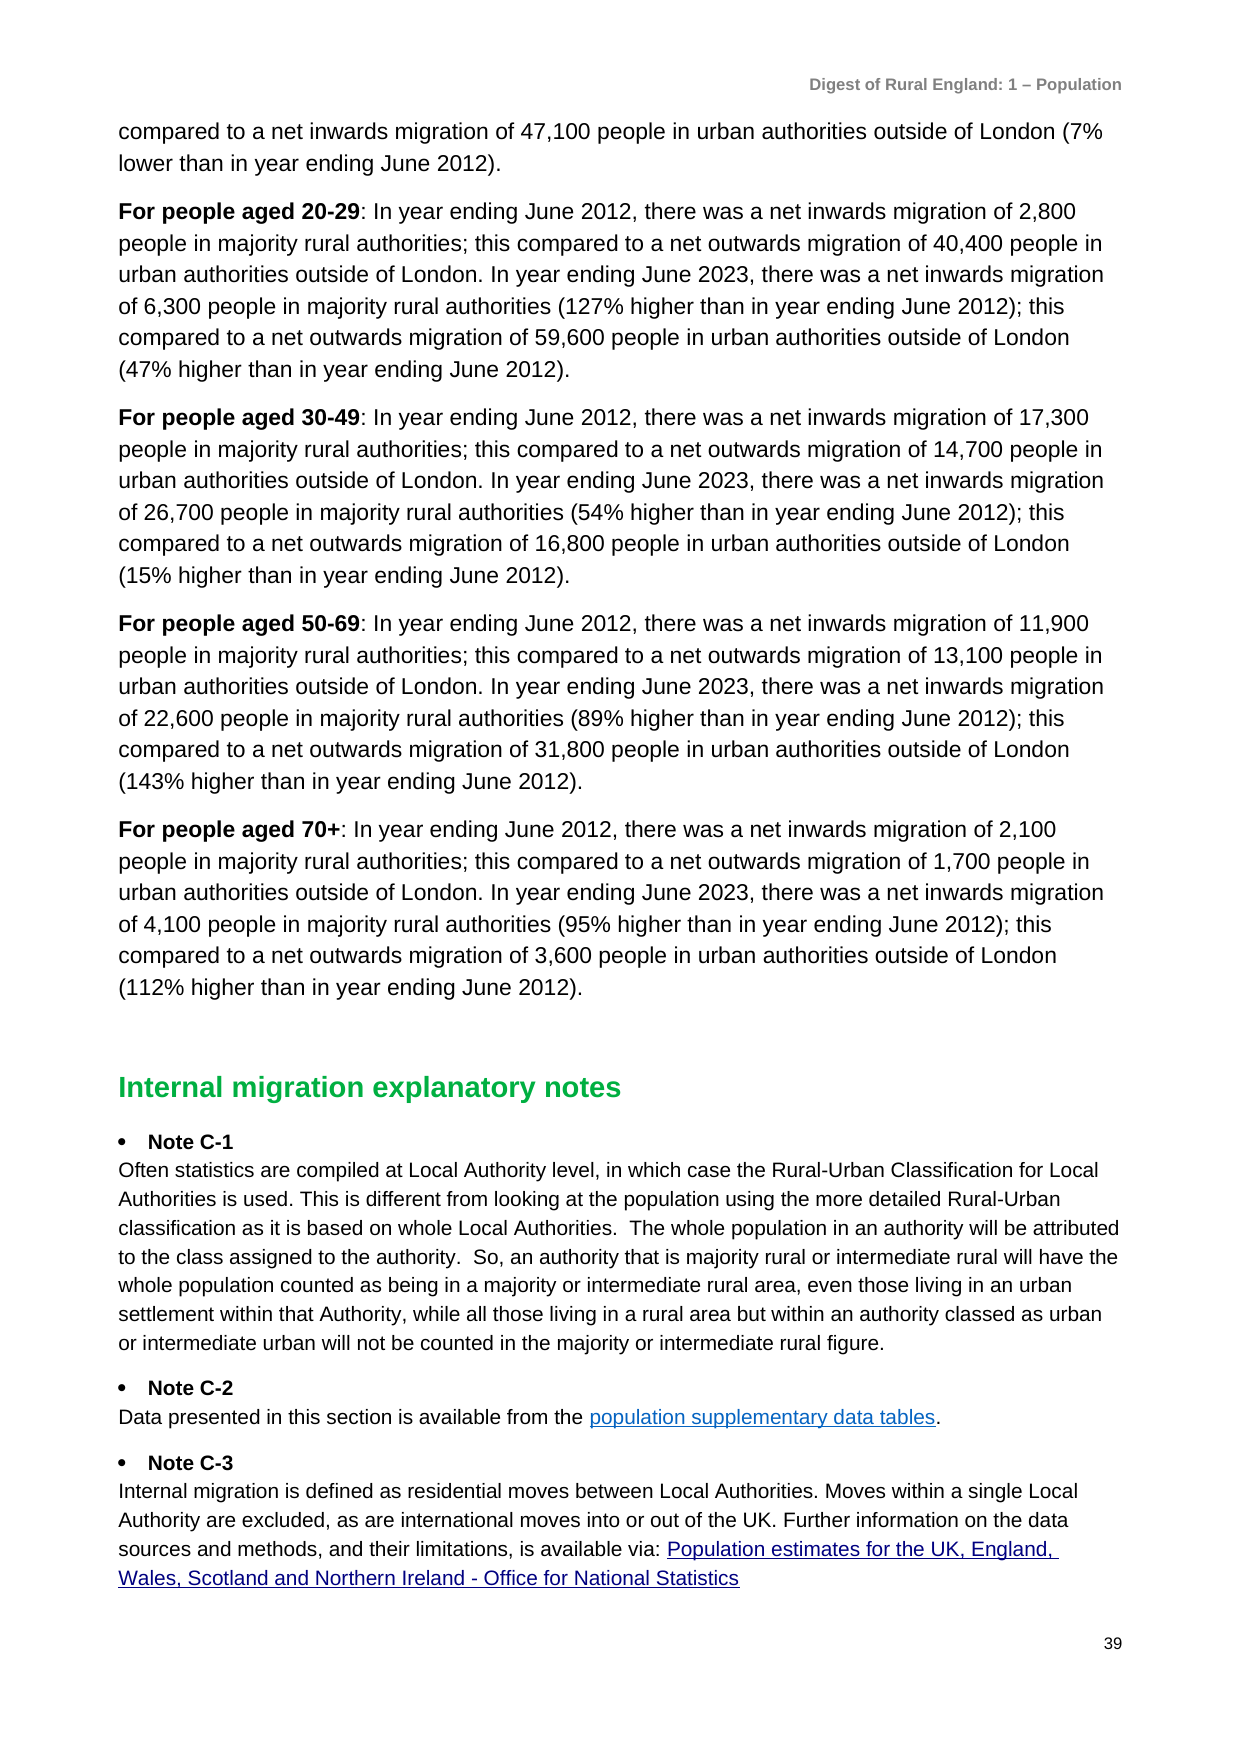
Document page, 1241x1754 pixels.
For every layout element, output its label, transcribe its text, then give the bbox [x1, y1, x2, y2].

list Note C-1 [118, 1129, 1122, 1153]
text For people aged 20-29: In year ending June 2012, there was a net inwards migration of 2,800 people in majority rural authorities; this compared to a net outwards migration of 40,400 people in urban authorities outside of London. In year ending June 2023, there was a net inwards migration of 6,300 people in majority rural authorities (127% higher than in year ending June 2012); this compared to a net outwards migration of 59,600 people in urban authorities outside of London (47% higher than in year ending June 2012). [118, 198, 1122, 382]
text compared to a net inwards migration of 47,100 people in urban authorities outside of London (7% lower than in year ending June 2012). [118, 118, 1122, 176]
list Note C-3 [118, 1451, 1122, 1474]
text Internal migration is defined as residential moves between Local Authorities. Moves within a single Local Authority are excluded, as are international moves into or out of the UK. Further information on the data sources and methods, and their limitations, is available via: Population estimates for the UK, England, Wales, Scotland and Northern Ireland - Office for National Statistics [118, 1479, 1122, 1589]
text For people aged 70+: In year ending June 2012, there was a net inwards migration of 2,100 people in majority rural authorities; this compared to a net outwards migration of 1,700 people in urban authorities outside of London. In year ending June 2023, there was a net inwards migration of 4,100 people in majority rural authorities (95% higher than in year ending June 2012); this compared to a net outwards migration of 3,600 people in urban authorities outside of London (112% higher than in year ending June 2012). [118, 816, 1122, 1000]
subtitle Internal migration explanatory notes [118, 1070, 1122, 1104]
text For people aged 50-69: In year ending June 2012, there was a net inwards migration of 11,900 people in majority rural authorities; this compared to a net outwards migration of 13,100 people in urban authorities outside of London. In year ending June 2023, there was a net inwards migration of 22,600 people in majority rural authorities (89% higher than in year ending June 2012); this compared to a net outwards migration of 31,800 people in urban authorities outside of London (143% higher than in year ending June 2012). [118, 610, 1122, 794]
list Note C-2 [118, 1376, 1122, 1400]
text For people aged 30-49: In year ending June 2012, there was a net inwards migration of 17,300 people in majority rural authorities; this compared to a net outwards migration of 14,700 people in urban authorities outside of London. In year ending June 2023, there was a net inwards migration of 26,700 people in majority rural authorities (54% higher than in year ending June 2012); this compared to a net outwards migration of 16,800 people in urban authorities outside of London (15% higher than in year ending June 2012). [118, 404, 1122, 588]
text Often statistics are compiled at Local Authority level, in which case the Rural-Urban Classification for Local Authorities is used. This is different from looking at the population using the more detailed Rural-Urban classification as it is based on whole Local Authorities. The whole population in an authority will be attributed to the class assigned to the authority. So, an authority that is majority rural or intermediate rural will have the whole population counted as being in a majority or intermediate rural area, even those living in an urban settlement within that Authority, while all those living in a rural area but within an authority classed as urban or intermediate urban will not be counted in the majority or intermediate rural figure. [118, 1158, 1122, 1355]
text Data presented in this section is available from the population supplementary data tables. [118, 1405, 1122, 1429]
